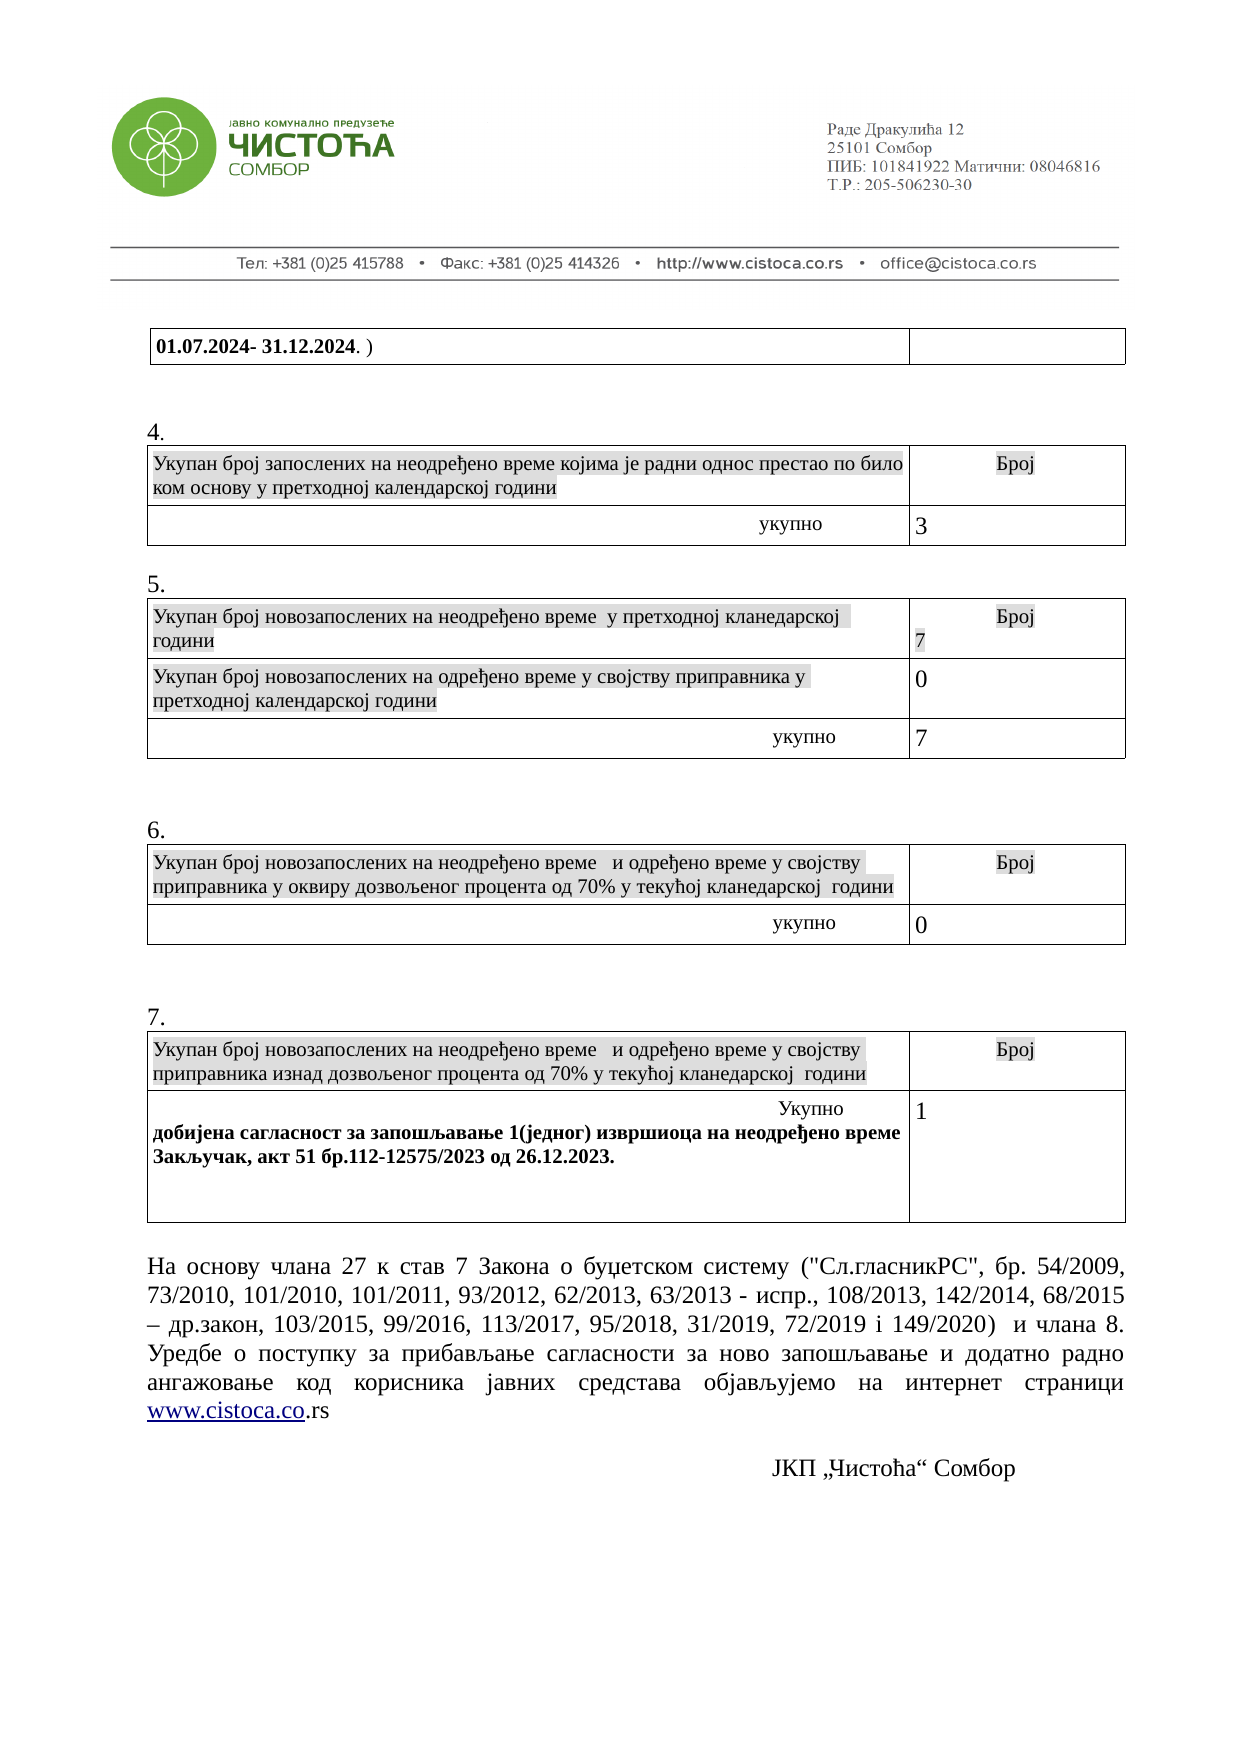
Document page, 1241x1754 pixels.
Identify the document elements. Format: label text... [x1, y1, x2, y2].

table_cell Укупно добијена сагласност за запошљавање 1(једног) извршиоца на неодређено време Закључак, акт 51 бр.112-12575/2023 од 26.12.2023. [148, 1091, 909, 1222]
table_cell укупно [148, 506, 909, 545]
table_header Број [910, 1032, 1125, 1090]
table_header Укупан број новозапослених на неодређено време и одређено време у својству приправника у оквиру дозвољеног процента од 70% у текућој кланедарској години [148, 845, 909, 904]
picture [97, 85, 1135, 310]
text 7. [147, 1002, 1125, 1031]
table_header Број [910, 446, 1125, 505]
text 4. [147, 417, 1125, 445]
text 5. [147, 569, 1125, 598]
table_header Број [910, 845, 1125, 904]
table_cell [910, 329, 1125, 364]
table_header Број 7 [910, 599, 1125, 658]
table_cell 0 [910, 905, 1125, 944]
text 6. [147, 816, 1125, 844]
table_cell 7 [910, 719, 1125, 758]
table_cell 3 [910, 506, 1125, 545]
text На основу члана 27 к став 7 Закона о буџетском систему ("Сл.гласникРС", бр. 54/2009, 73/2010, 101/2010, 101/2011, 93/2012, 62/2013, 63/2013 - испр., 108/2013, 142/2014, 68/2015 – др.закон, 103/2015, 99/2016, 113/2017, 95/2018, 31/2019, 72/2019 i 149/2020) и члана 8. Уредбе о поступку за прибављање сагласности за ново запошљавање и додатно радно ангажовање код корисника јавних средстава објављујемо на интернет страници www.cistoca.co.rs [147, 1251, 1125, 1424]
table_cell 1 [910, 1091, 1125, 1222]
table_header Укупан број запослених на неодређено време којима је радни однос престао по било ком основу у претходној календарској години [148, 446, 909, 505]
table_cell 0 [910, 659, 1125, 718]
table_cell укупно [148, 719, 909, 758]
table_header Укупан број новозапослених на неодређено време у претходној кланедарској години [148, 599, 909, 658]
table_cell укупно [148, 905, 909, 944]
text ЈКП „Чистоћа“ Сомбор [147, 1453, 1125, 1482]
table_cell Укупан број новозапослених на одређено време у својству приправника у претходној календарској години [148, 659, 909, 718]
table_cell 01.07.2024- 31.12.2024. ) [151, 329, 909, 364]
table_header Укупан број новозапослених на неодређено време и одређено време у својству приправника изнад дозвољеног процента од 70% у текућој кланедарској години [148, 1032, 909, 1090]
